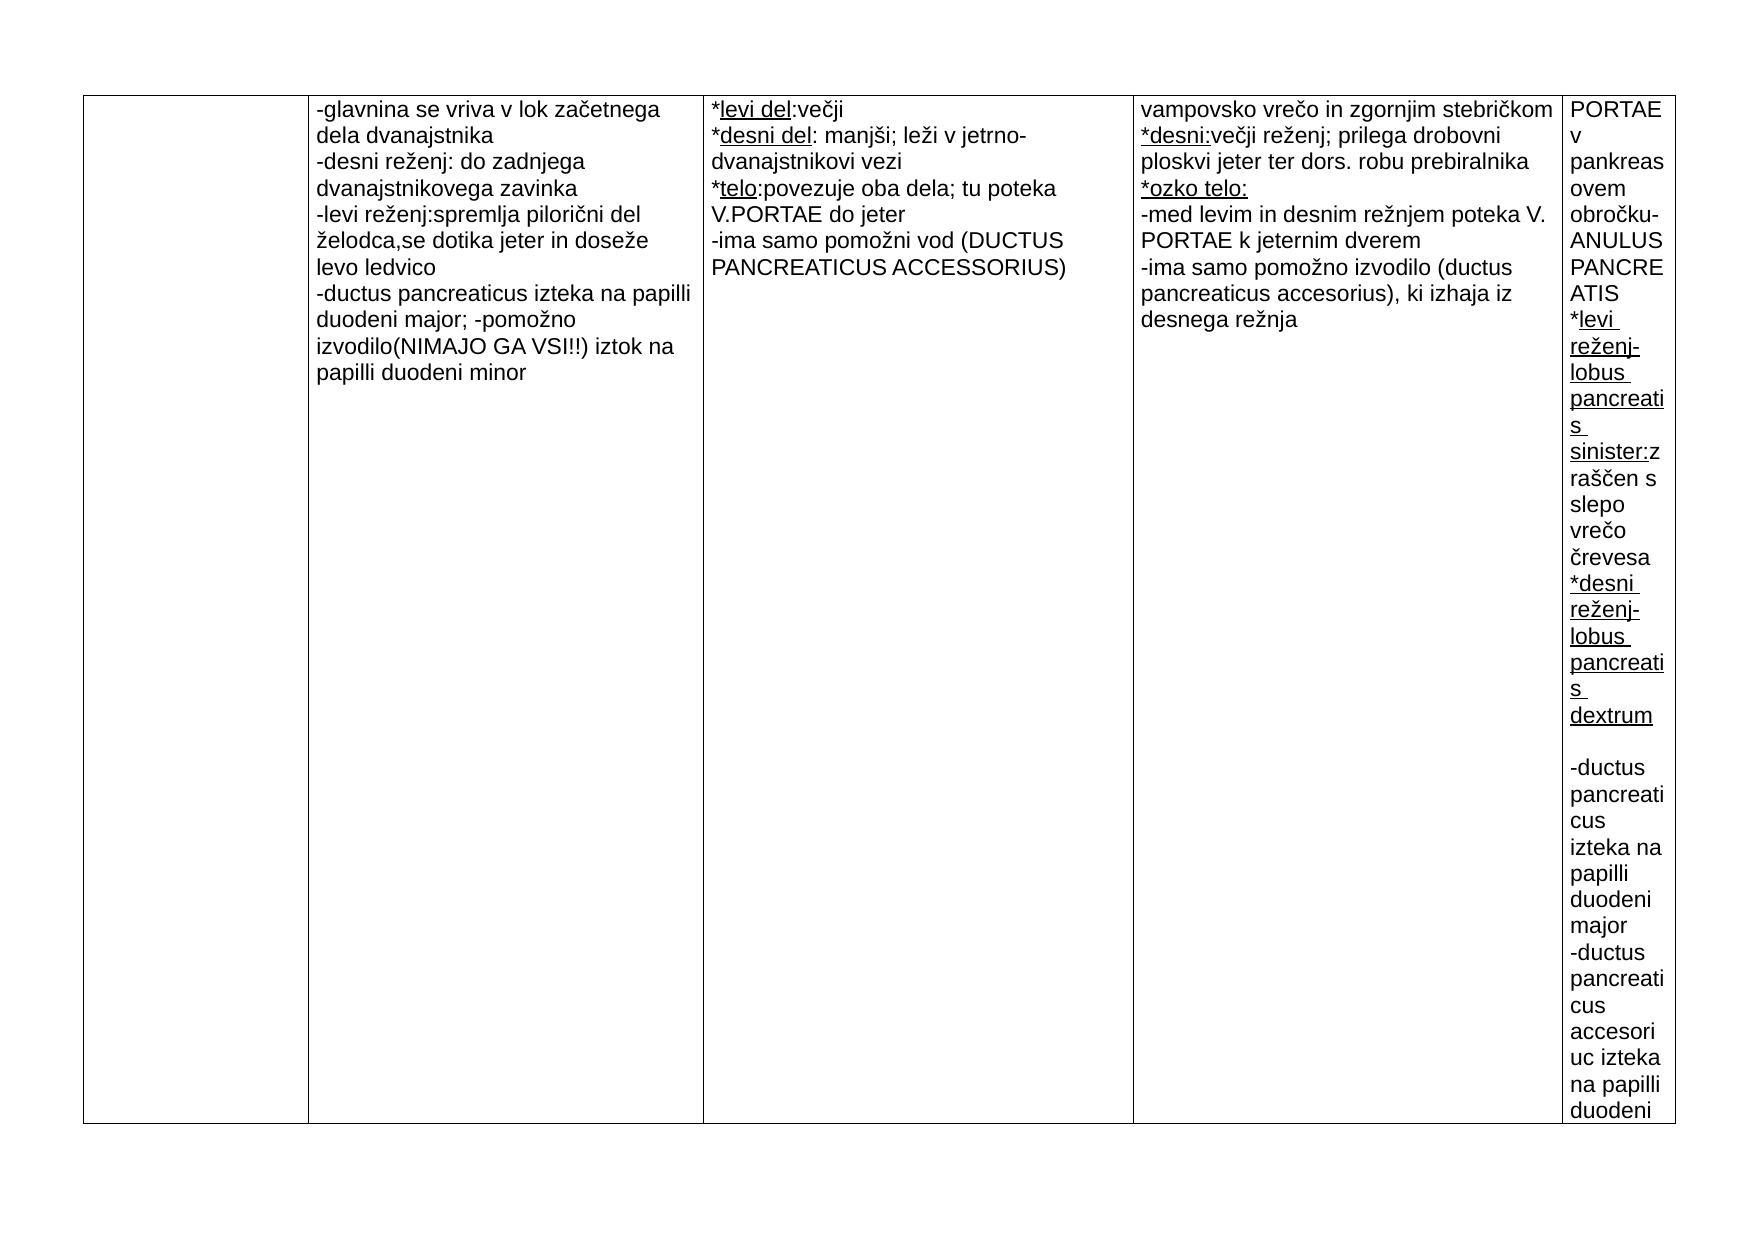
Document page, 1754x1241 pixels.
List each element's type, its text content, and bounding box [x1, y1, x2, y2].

table_cell [84, 96, 308, 1123]
table_cell *levi del:večji *desni del: manjši; leži v jetrno-dvanajstnikovi vezi *telo:povezuje oba dela; tu poteka V.PORTAE do jeter -ima samo pomožni vod (DUCTUS PANCREATICUS ACCESSORIUS) [704, 96, 1133, 1123]
table_cell -glavnina se vriva v lok začetnega dela dvanajstnika -desni reženj: do zadnjega dvanajstnikovega zavinka -levi reženj:spremlja pilorični del želodca,se dotika jeter in doseže levo ledvico -ductus pancreaticus izteka na papilli duodeni major; -pomožno izvodilo(NIMAJO GA VSI!!) iztok na papilli duodeni minor [309, 96, 703, 1123]
table_cell PORTAE v pankreasovem obročku-ANULUS PANCREATIS *levi reženj-lobus pancreatis sinister:zraščen s slepo vrečo črevesa *desni reženj-lobus pancreatis dextrum -ductus pancreaticus izteka na papilli duodeni major -ductus pancreaticus accesoriuc izteka na papilli duodeni [1563, 96, 1675, 1123]
table_cell vampovsko vrečo in zgornjim stebričkom *desni:večji reženj; prilega drobovni ploskvi jeter ter dors. robu prebiralnika *ozko telo: -med levim in desnim režnjem poteka V. PORTAE k jeternim dverem -ima samo pomožno izvodilo (ductus pancreaticus accesorius), ki izhaja iz desnega režnja [1134, 96, 1562, 1123]
